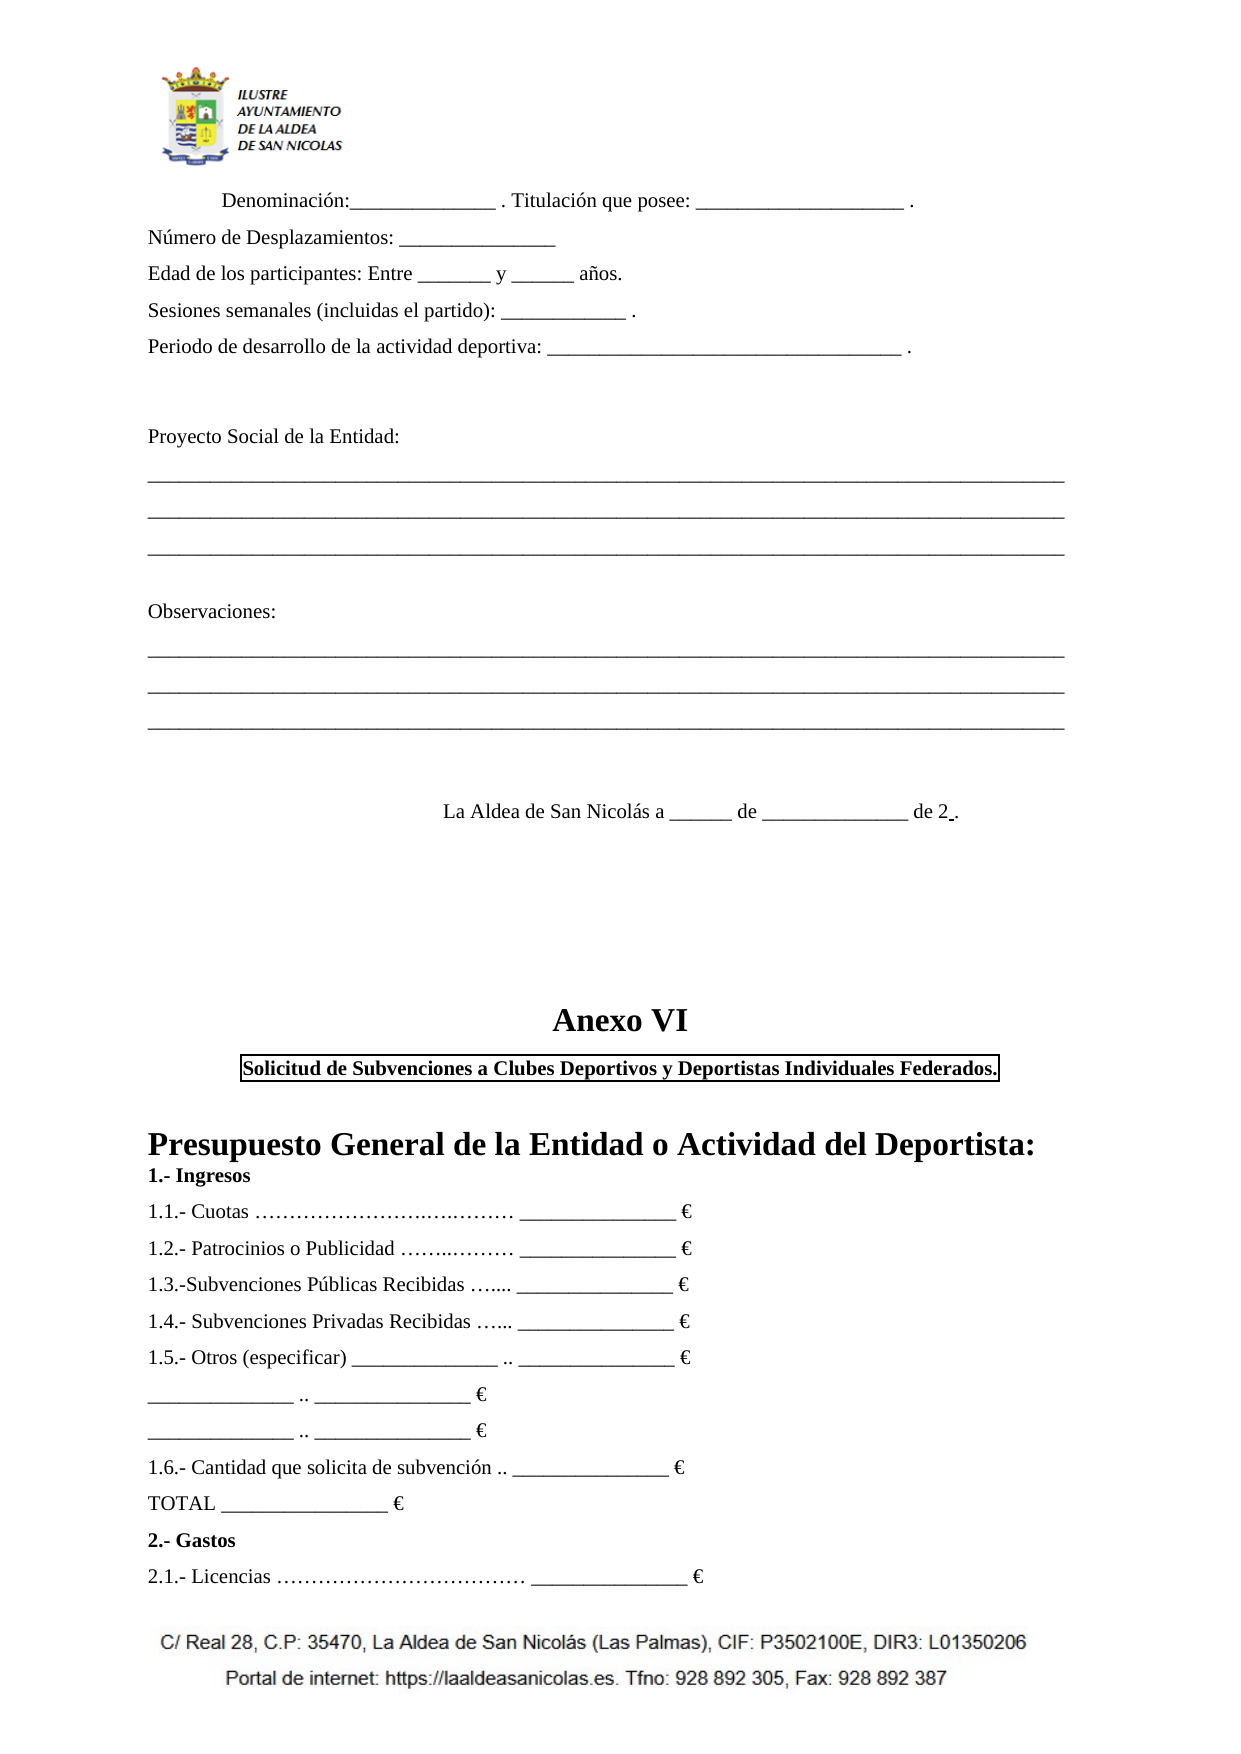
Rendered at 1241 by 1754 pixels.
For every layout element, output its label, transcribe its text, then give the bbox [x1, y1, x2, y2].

text ________________________________________________________________________________________ [148, 497, 1093, 521]
text 2.- Gastos [148, 1528, 1093, 1552]
text ________________________________________________________________________________________ [148, 672, 1093, 696]
text 1.5.- Otros (especificar) ______________ .. _______________ € [148, 1345, 1093, 1369]
text Denominación:______________ . Titulación que posee: ____________________ . [148, 188, 1093, 212]
text TOTAL ________________ € [148, 1491, 1093, 1515]
text [148, 1054, 240, 1082]
text ______________ .. _______________ € [148, 1418, 1093, 1442]
text ________________________________________________________________________________________ [148, 708, 1093, 732]
picture [148, 1626, 1034, 1694]
text Presupuesto General de la Entidad o Actividad del Deportista: [148, 1125, 1093, 1163]
text ______________ .. _______________ € [148, 1382, 1093, 1406]
text 1.6.- Cantidad que solicita de subvención .. _______________ € [148, 1455, 1093, 1479]
text Número de Desplazamientos: _______________ [148, 225, 1093, 249]
text 1.- Ingresos [148, 1163, 1093, 1187]
text 1.3.-Subvenciones Públicas Recibidas ….... _______________ € [148, 1272, 1093, 1296]
text Periodo de desarrollo de la actividad deportiva: __________________________________ . [148, 334, 1093, 358]
text Anexo VI [148, 1001, 1093, 1039]
text ________________________________________________________________________________________ [148, 636, 1093, 659]
text Sesiones semanales (incluidas el partido): ____________ . [148, 298, 1093, 322]
text Edad de los participantes: Entre _______ y ______ años. [148, 261, 1093, 285]
text [1000, 1054, 1093, 1082]
text 1.1.- Cuotas …………………….….……… _______________ € [148, 1199, 1093, 1223]
text Proyecto Social de la Entidad: [148, 424, 1093, 448]
text La Aldea de San Nicolás a ______ de ______________ de 2 . [369, 799, 1093, 823]
text 1.4.- Subvenciones Privadas Recibidas …... _______________ € [148, 1309, 1093, 1333]
text Observaciones: [148, 599, 1093, 623]
picture [148, 59, 358, 173]
text 1.2.- Patrocinios o Publicidad ……..……… _______________ € [148, 1236, 1093, 1260]
text ________________________________________________________________________________________ [148, 461, 1093, 485]
text Solicitud de Subvenciones a Clubes Deportivos y Deportistas Individuales Federados. [242, 1056, 998, 1080]
text 2.1.- Licencias ……………………………… _______________ € [148, 1564, 1093, 1588]
text ________________________________________________________________________________________ [148, 534, 1093, 558]
